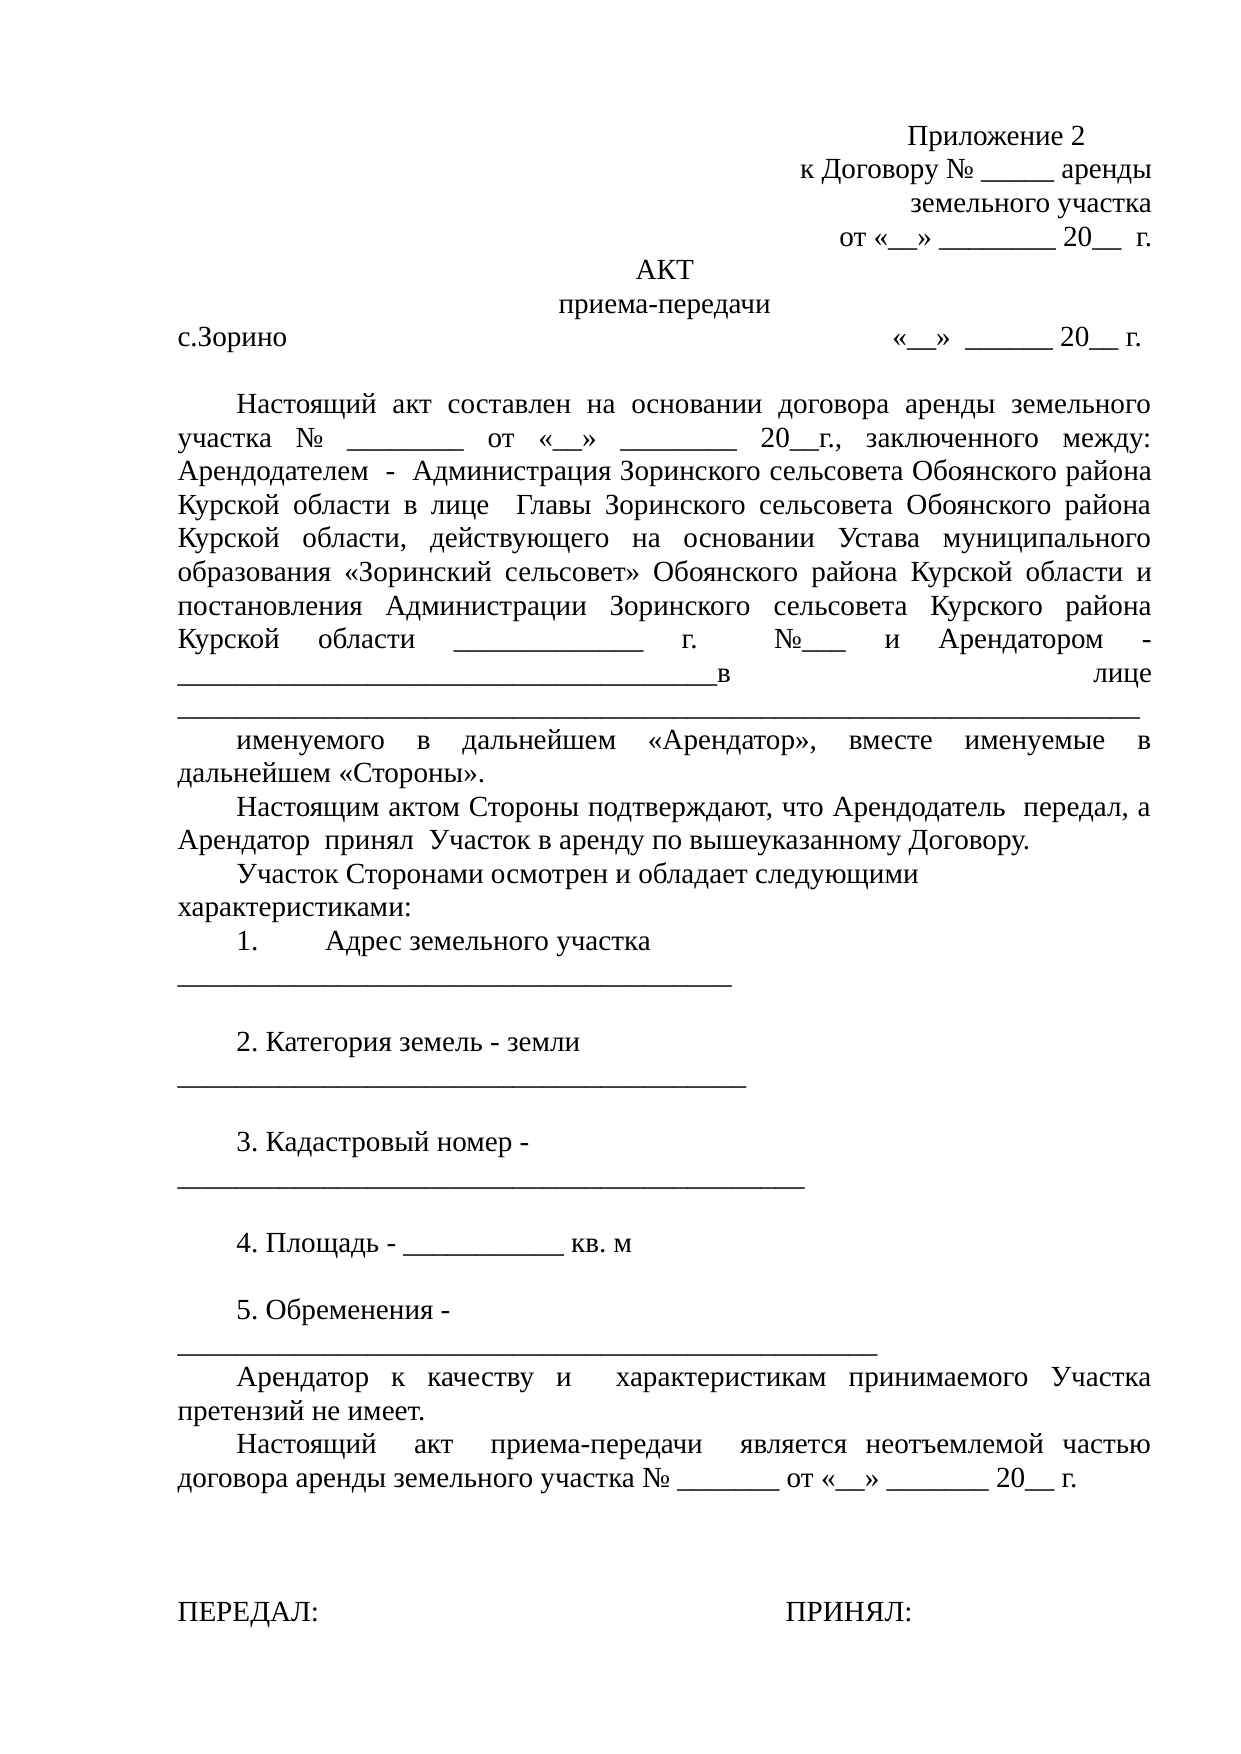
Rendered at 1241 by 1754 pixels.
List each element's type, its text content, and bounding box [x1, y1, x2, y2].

text 4. Площадь - ___________ кв. м [177, 1225, 1152, 1258]
text от «__» ________ 20__ г. [177, 219, 1152, 252]
text ПЕРЕДАЛ: ПРИНЯЛ: [177, 1594, 1152, 1627]
text Настоящим актом Стороны подтверждают, что Арендодатель передал, а Арендатор принял Участок в аренду по вышеуказанному Договору. [177, 789, 1152, 856]
text Приложение 2 [767, 118, 1152, 152]
text 3. Кадастровый номер -___________________________________________ [177, 1124, 1152, 1191]
text 2. Категория земель - земли _______________________________________ [177, 1024, 1152, 1091]
text именуемого в дальнейшем «Арендатор», вместе именуемые в дальнейшем «Стороны». [177, 722, 1152, 789]
text Настоящий акт составлен на основании договора аренды земельного участка № ________ от «__» ________ 20__г., заключенного между: Арендодателем - Администрация Зоринского сельсовета Обоянского района Курской области в лице Главы Зоринского сельсовета Обоянского района Курской области, действующего на основании Устава муниципального образования «Зоринский сельсовет» Обоянского района Курской области и постановления Администрации Зоринского сельсовета Курского района Курской области _____________ г. №___ и Арендатором - _____________________________________в лице __________________________________________________________________ [177, 386, 1152, 722]
text Участок Сторонами осмотрен и обладает следующими характеристиками: [177, 856, 1152, 923]
list Адрес земельного участка ______________________________________ [177, 923, 1152, 990]
text земельного участка [177, 185, 1152, 219]
text приема-передачи [177, 286, 1152, 319]
text АКТ [177, 252, 1152, 286]
text Арендатор к качеству и характеристикам принимаемого Участка претензий не имеет. [177, 1359, 1152, 1426]
text с.Зорино «__» ______ 20__ г. [177, 319, 1152, 353]
text к Договору № _____ аренды [177, 152, 1152, 185]
text Настоящий акт приема-передачи является неотъемлемой частью договора аренды земельного участка № _______ от «__» _______ 20__ г. [177, 1426, 1152, 1493]
text 5. Обременения - ________________________________________________ [177, 1292, 1152, 1359]
